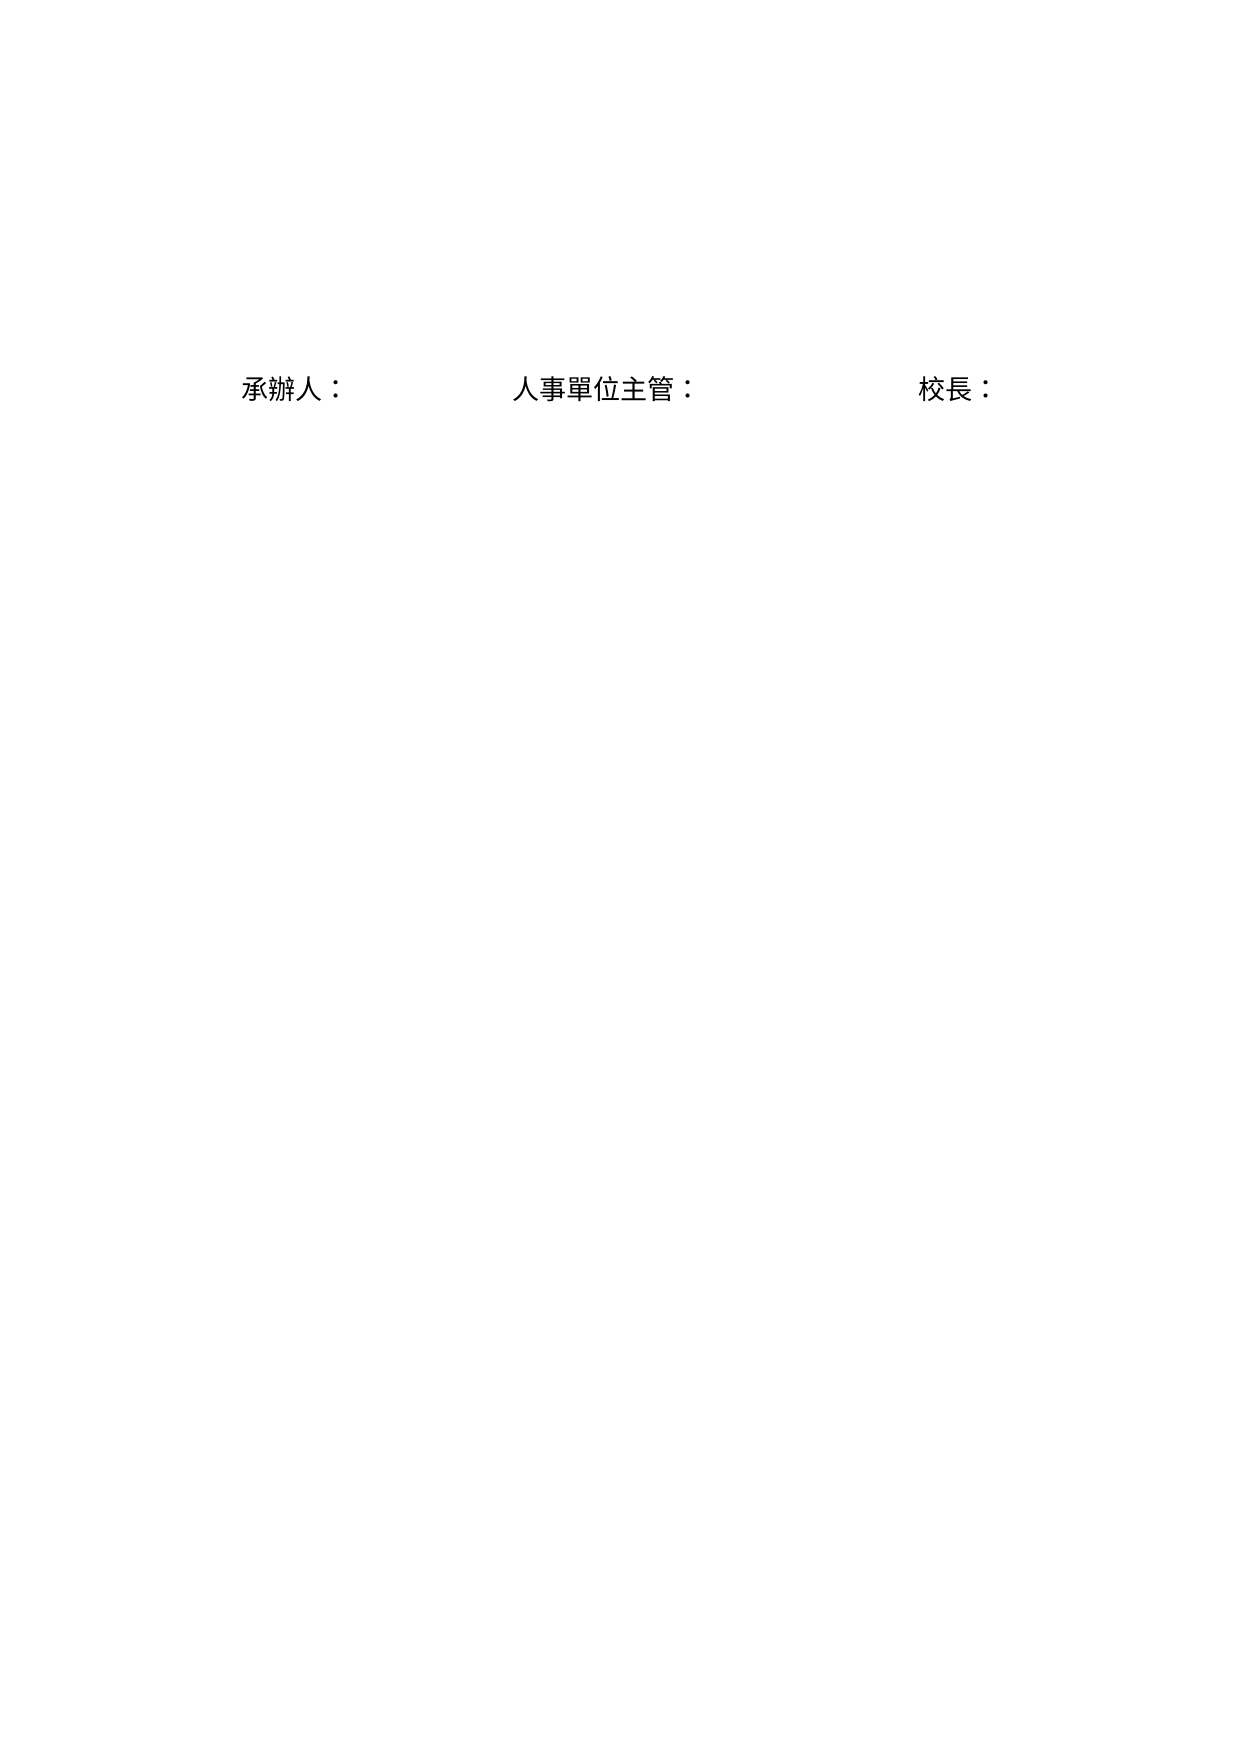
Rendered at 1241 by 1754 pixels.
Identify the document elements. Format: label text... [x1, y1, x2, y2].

text 承辦人： 人事單位主管： 校長： [112, 346, 1128, 408]
